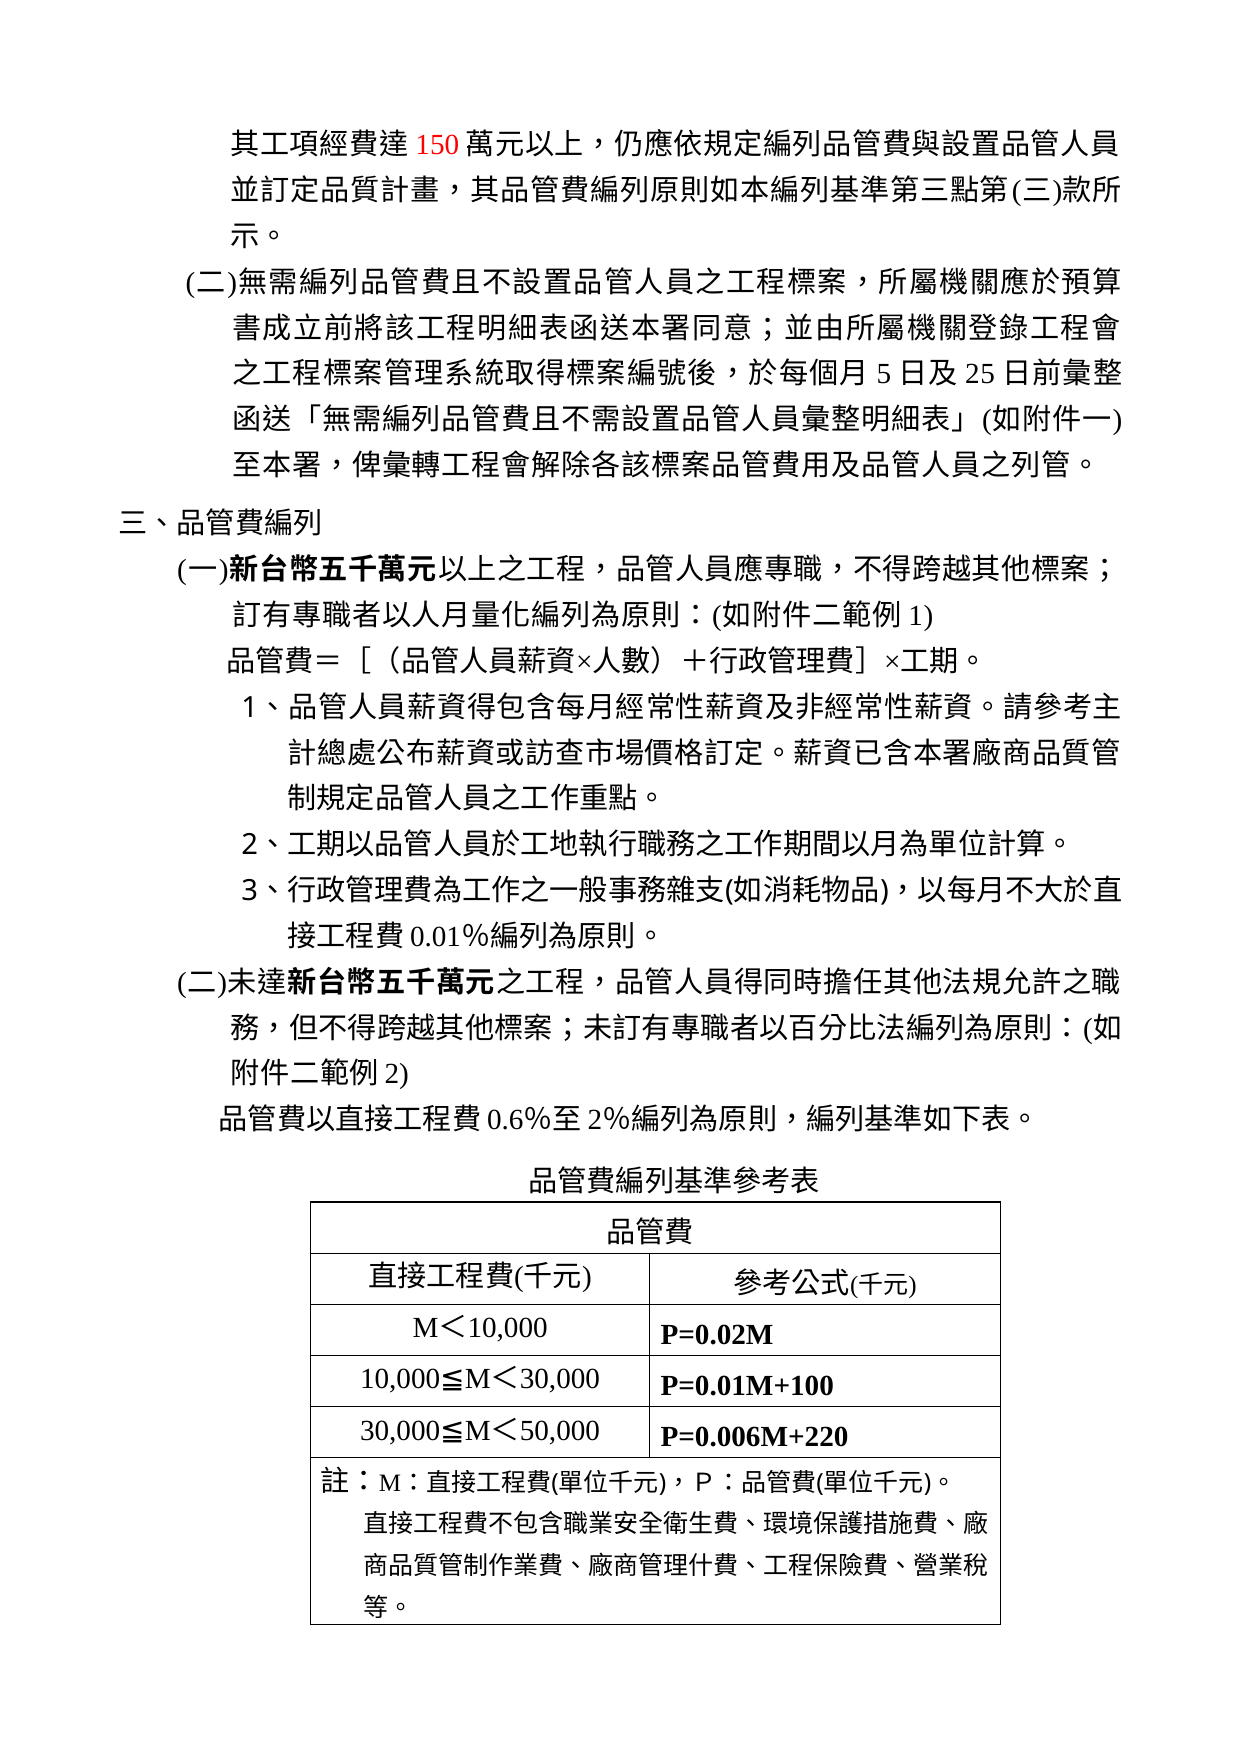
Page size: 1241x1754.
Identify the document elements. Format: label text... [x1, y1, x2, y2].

text 品管費＝［（品管人員薪資×人數）＋行政管理費］×工期。 [226, 635, 1122, 681]
text (二)未達新台幣五千萬元之工程，品管人員得同時擔任其他法規允許之職務，但不得跨越其他標案；未訂有專職者以百分比法編列為原則：(如附件二範例2) [177, 956, 1122, 1093]
table_cell P=0.02M [650, 1305, 1000, 1354]
table_cell 註：M：直接工程費(單位千元)，Ｐ：品管費(單位千元)。 直接工程費不包含職業安全衛生費、環境保護措施費、廠商品質管制作業費、廠商管理什費、工程保險費、營業稅等。 [311, 1458, 1000, 1624]
text 2、工期以品管人員於工地執行職務之工作期間以月為單位計算。 [241, 818, 1122, 864]
table_cell P=0.006M+220 [650, 1407, 1000, 1457]
table_cell 30,000≦M＜50,000 [311, 1407, 649, 1457]
table_cell P=0.01M+100 [650, 1356, 1000, 1406]
text (一)緊急搶險(修)、疏濬清淤類、維修(護)改善類，其實質施工內容未涉品質相關措施及檢驗事項，如防汛塊、砂包之搬運及吊放等作業工項及其他經報水利署核准之工程，無需編列品管費且不設置品管人員，若有需檢驗廠商材料或施工品質項目時，則僅編列檢驗費或抽驗費，由廠商配合機關辦理檢驗；惟前述疏濬清淤類、維修(護)改善類工程中如有涉品質相關措施及檢驗事項之工項(如運輸便道(橋)施設或維護等)，其工項經費達150萬元以上，仍應依規定編列品管費與設置品管人員並訂定品質計畫，其品管費編列原則如本編列基準第三點第(三)款所示。 [177, 118, 1122, 256]
text (一)新台幣五千萬元以上之工程，品管人員應專職，不得跨越其他標案；訂有專職者以人月量化編列為原則：(如附件二範例1) [177, 543, 1122, 635]
text 1、品管人員薪資得包含每月經常性薪資及非經常性薪資。請參考主計總處公布薪資或訪查市場價格訂定。薪資已含本署廠商品質管制規定品管人員之工作重點。 [241, 681, 1122, 818]
table_cell M＜10,000 [311, 1305, 649, 1354]
text (二)無需編列品管費且不設置品管人員之工程標案，所屬機關應於預算書成立前將該工程明細表函送本署同意；並由所屬機關登錄工程會之工程標案管理系統取得標案編號後，於每個月5日及25日前彙整函送「無需編列品管費且不需設置品管人員彙整明細表」(如附件一)至本署，俾彙轉工程會解除各該標案品管費用及品管人員之列管。 [177, 256, 1122, 485]
text 品管費以直接工程費0.6％至2％編列為原則，編列基準如下表。 [218, 1093, 1122, 1139]
table_cell 10,000≦M＜30,000 [311, 1356, 649, 1406]
table_cell 參考公式(千元) [650, 1254, 1000, 1303]
text 品管費編列基準參考表 [226, 1151, 1122, 1201]
text 3、行政管理費為工作之一般事務雜支(如消耗物品)，以每月不大於直接工程費0.01％編列為原則。 [241, 864, 1122, 956]
text 三、品管費編列 [118, 497, 1122, 543]
table_header 品管費 [311, 1203, 1000, 1252]
table_cell 直接工程費(千元) [311, 1254, 649, 1303]
